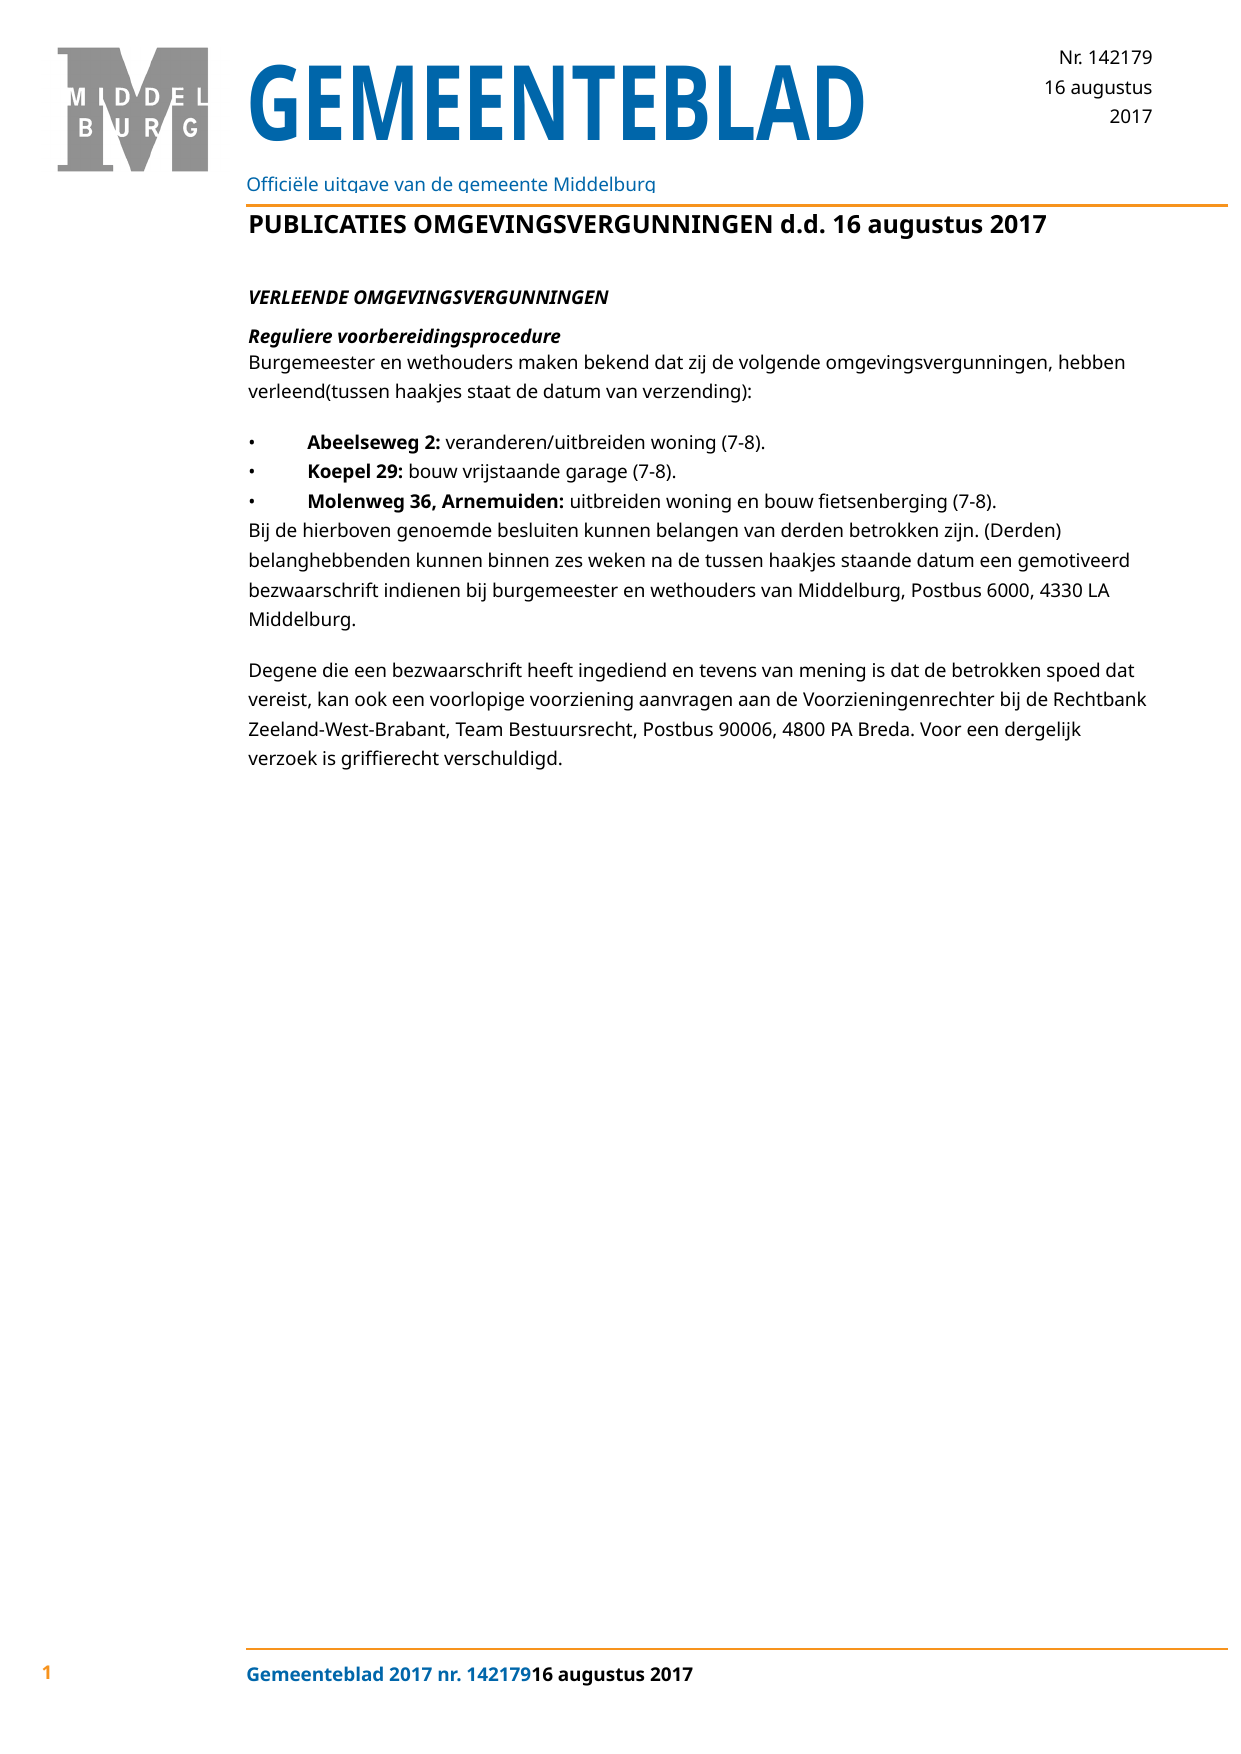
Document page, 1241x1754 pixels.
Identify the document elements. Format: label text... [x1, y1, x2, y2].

text Burgemeester en wethouders maken bekend dat zij de volgende omgevingsvergunningen, hebben verleend(tussen haakjes staat de datum van verzending): [248, 349, 1152, 404]
list Abeelseweg 2: veranderen/uitbreiden woning (7-8). [248, 429, 1152, 454]
text Reguliere voorbereidingsprocedure [248, 323, 1152, 349]
list Molenweg 36, Arnemuiden: uitbreiden woning en bouw fietsenberging (7-8). [248, 488, 1152, 514]
picture [41, 47, 231, 172]
list Koepel 29: bouw vrijstaande garage (7-8). [248, 458, 1152, 484]
text Degene die een bezwaarschrift heeft ingediend en tevens van mening is dat de betrokken spoed dat vereist, kan ook een voorlopige voorziening aanvragen aan de Voorzieningenrechter bij de Rechtbank Zeeland-West-Brabant, Team Bestuursrecht, Postbus 90006, 4800 PA Breda. Voor een dergelijk verzoek is griffierecht verschuldigd. [248, 657, 1152, 771]
text PUBLICATIES OMGEVINGSVERGUNNINGEN d.d. 16 augustus 2017 [248, 207, 1152, 241]
text VERLEENDE OMGEVINGSVERGUNNINGEN [248, 284, 1152, 309]
text Bij de hierboven genoemde besluiten kunnen belangen van derden betrokken zijn. (Derden) belanghebbenden kunnen binnen zes weken na de tussen haakjes staande datum een gemotiveerd bezwaarschrift indienen bij burgemeester en wethouders van Middelburg, Postbus 6000, 4330 LA Middelburg. [248, 518, 1152, 632]
